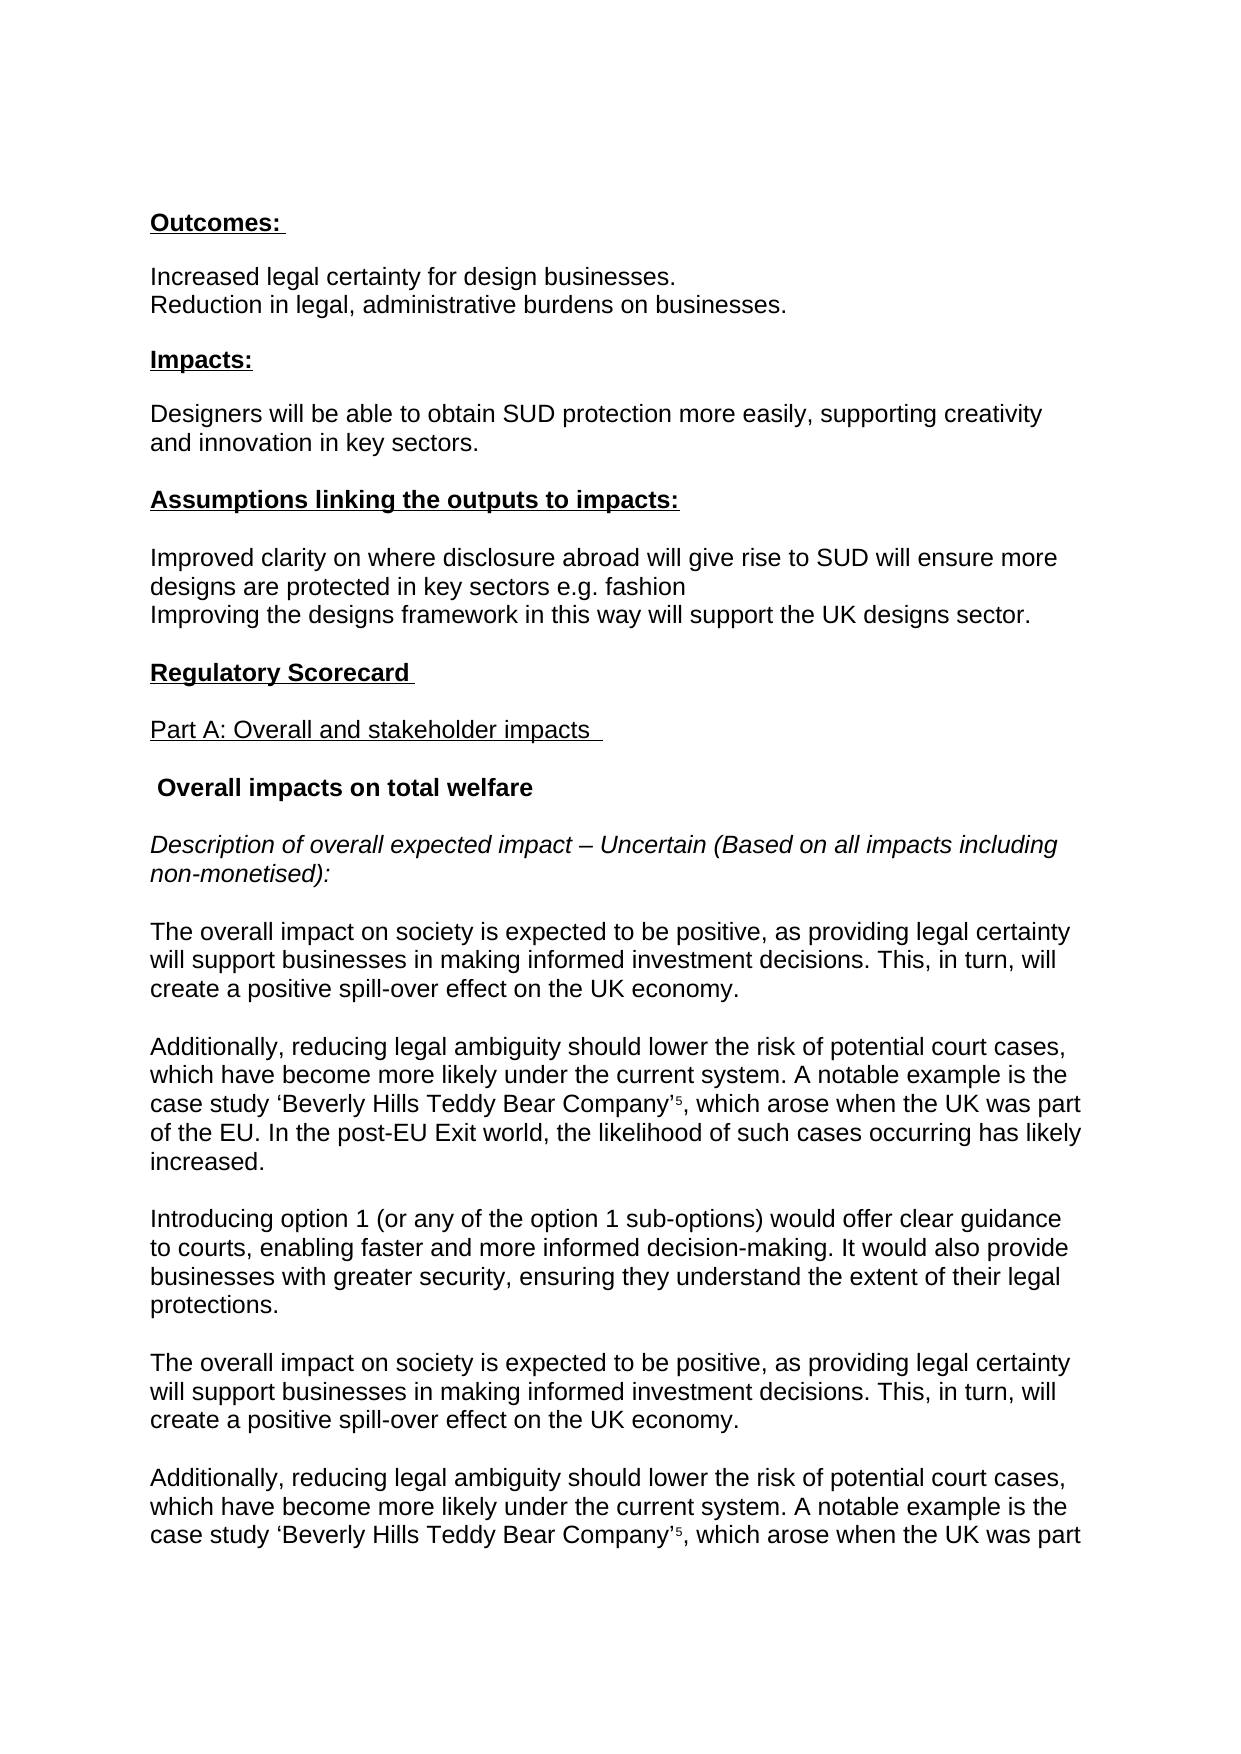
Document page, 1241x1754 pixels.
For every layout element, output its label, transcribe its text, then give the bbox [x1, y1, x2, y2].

text Introducing option 1 (or any of the option 1 sub-options) would offer clear guidance to courts, enabling faster and more informed decision-making. It would also provide businesses with greater security, ensuring they understand the extent of their legal protections. [150, 1204, 1090, 1319]
text Assumptions linking the outputs to impacts: [150, 485, 1090, 514]
text The overall impact on society is expected to be positive, as providing legal certainty will support businesses in making informed investment decisions. This, in turn, will create a positive spill-over effect on the UK economy. [150, 1348, 1090, 1434]
text Part A: Overall and stakeholder impacts [150, 715, 1090, 744]
text Regulatory Scorecard [150, 658, 1090, 687]
text The overall impact on society is expected to be positive, as providing legal certainty will support businesses in making informed investment decisions. This, in turn, will create a positive spill-over effect on the UK economy. [150, 917, 1090, 1003]
text Overall impacts on total welfare [150, 773, 1090, 802]
text Improved clarity on where disclosure abroad will give rise to SUD will ensure more designs are protected in key sectors e.g. fashion [150, 543, 1090, 600]
text Improving the designs framework in this way will support the UK designs sector. [150, 600, 1090, 629]
text Outcomes: [150, 207, 1090, 236]
text Additionally, reducing legal ambiguity should lower the risk of potential court cases, which have become more likely under the current system. A notable example is the case study ‘Beverly Hills Teddy Bear Company’5, which arose when the UK was part of the EU. In the post-EU Exit world, the likelihood of such cases occurring has likely increased. [150, 1032, 1090, 1175]
text Increased legal certainty for design businesses. [150, 262, 1090, 291]
text Designers will be able to obtain SUD protection more easily, supporting creativity and innovation in key sectors. [150, 399, 1090, 457]
text Description of overall expected impact – Uncertain (Based on all impacts including non-monetised): [150, 830, 1090, 888]
text Additionally, reducing legal ambiguity should lower the risk of potential court cases, which have become more likely under the current system. A notable example is the case study ‘Beverly Hills Teddy Bear Company’5, which arose when the UK was part [150, 1463, 1090, 1549]
text Impacts: [150, 345, 1090, 373]
text Reduction in legal, administrative burdens on businesses. [150, 291, 1090, 319]
